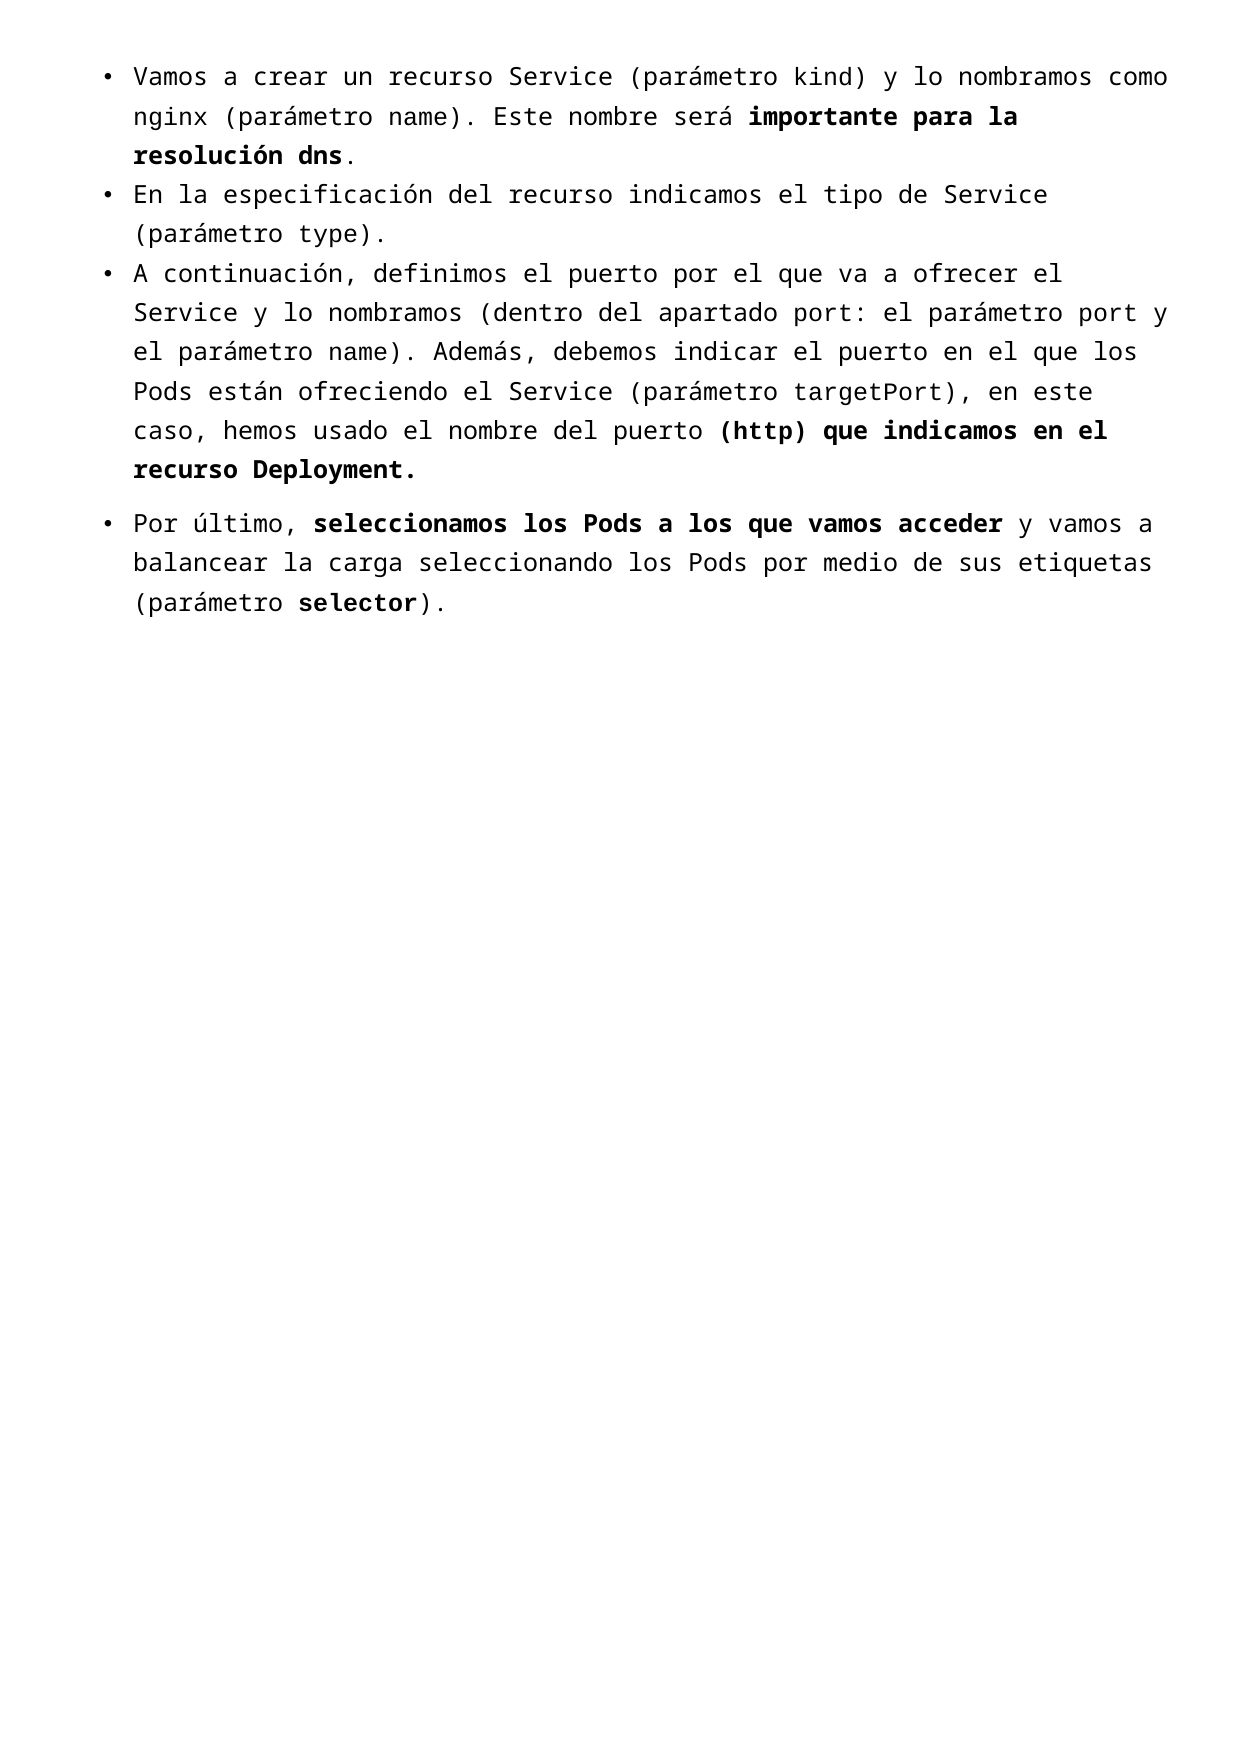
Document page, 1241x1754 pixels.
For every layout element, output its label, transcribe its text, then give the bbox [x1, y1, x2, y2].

list En la especificación del recurso indicamos el tipo de Service (parámetro type). [103, 177, 1181, 250]
list A continuación, definimos el puerto por el que va a ofrecer el Service y lo nombramos (dentro del apartado port: el parámetro port y el parámetro name). Además, debemos indicar el puerto en el que los Pods están ofreciendo el Service (parámetro targetPort), en este caso, hemos usado el nombre del puerto (http) que indicamos en el recurso Deployment. [103, 256, 1181, 486]
list Por último, seleccionamos los Pods a los que vamos acceder y vamos a balancear la carga seleccionando los Pods por medio de sus etiquetas (parámetro selector). [103, 506, 1181, 618]
list Vamos a crear un recurso Service (parámetro kind) y lo nombramos como nginx (parámetro name). Este nombre será importante para la resolución dns. [103, 59, 1181, 172]
